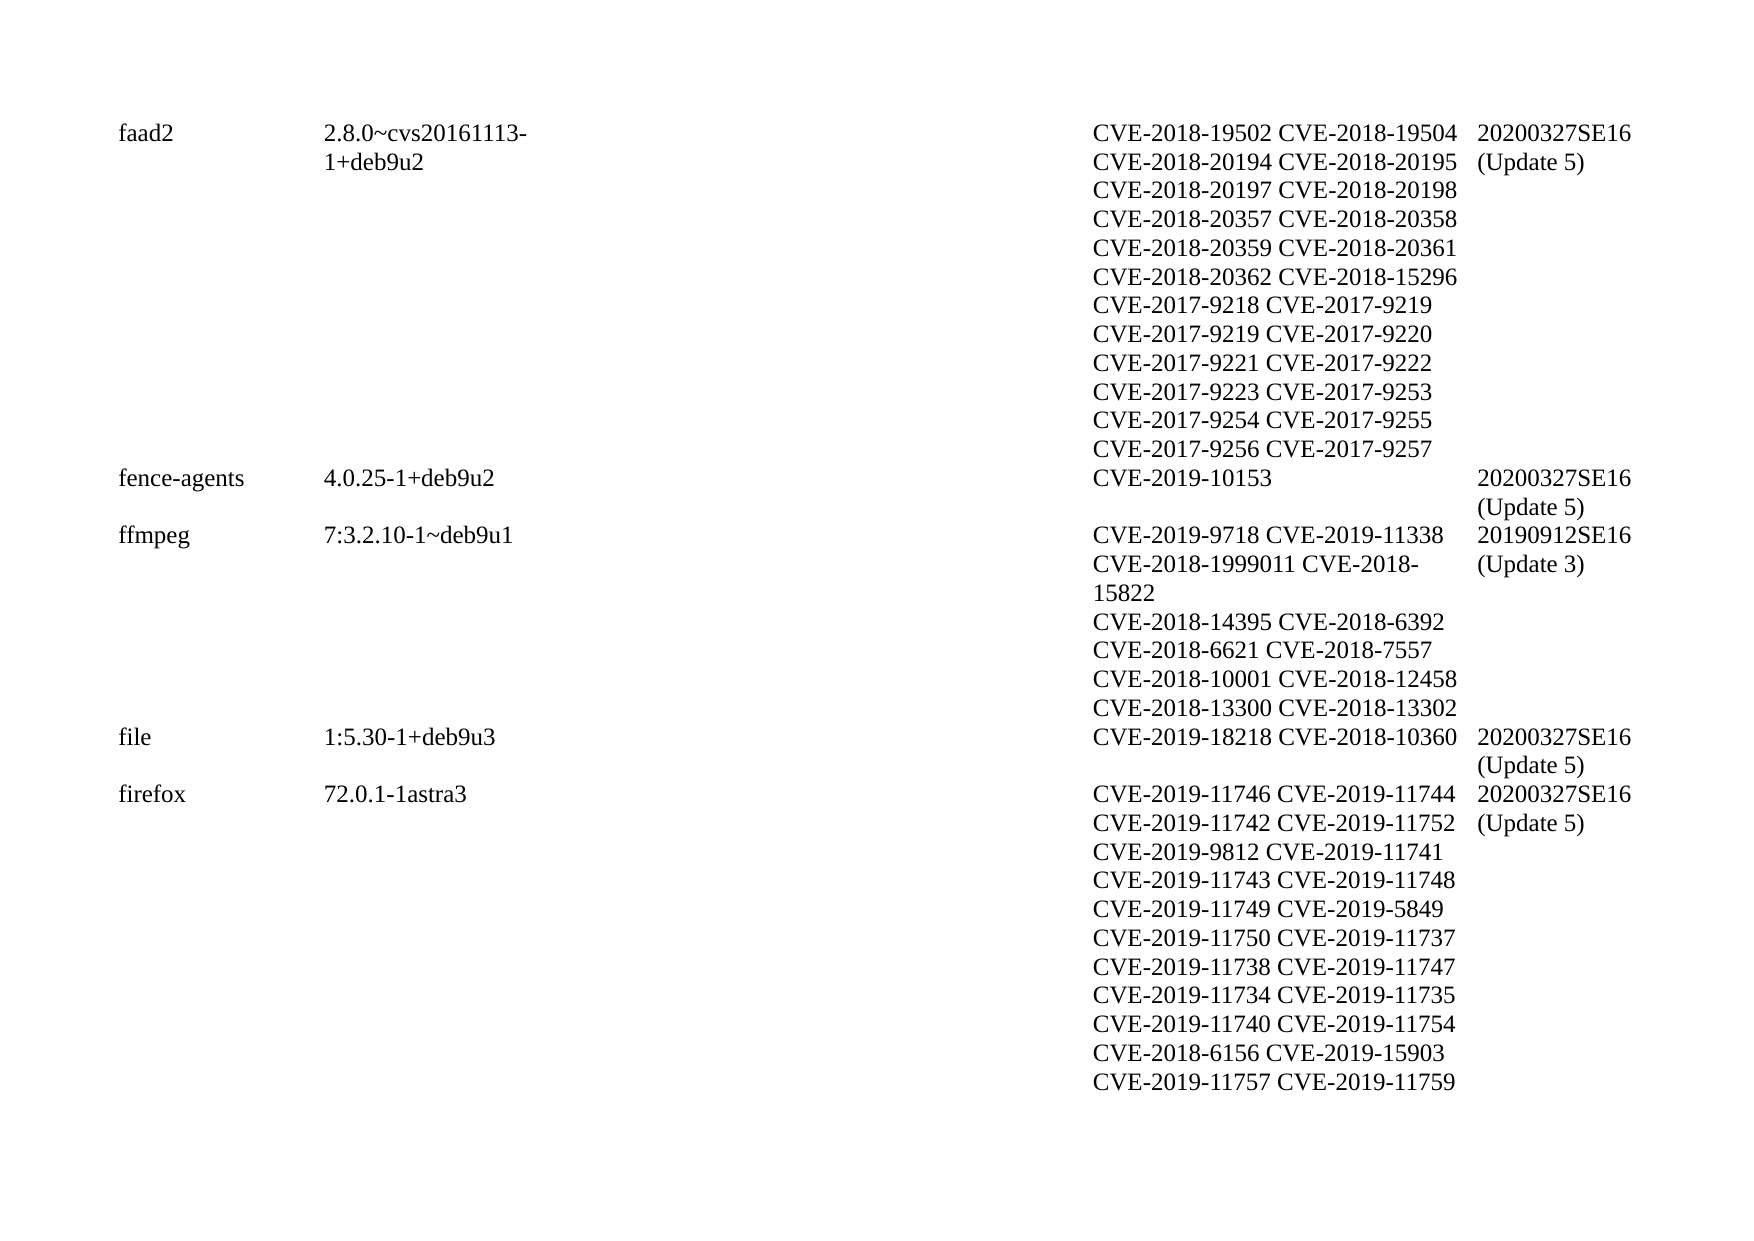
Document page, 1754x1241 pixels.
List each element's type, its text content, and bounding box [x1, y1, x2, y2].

table_cell 4.0.25-1+deb9u2 [324, 463, 550, 521]
table_cell 2.8.0~cvs20161113-1+deb9u2 [324, 118, 550, 463]
table_cell faad2 [118, 118, 324, 463]
table_cell 7:3.2.10-1~deb9u1 [324, 521, 550, 722]
table_cell CVE-2019-18218 CVE-2018-10360 [1093, 722, 1477, 779]
table_cell firefox [118, 779, 324, 1096]
table_cell CVE-2019-10153 [1093, 463, 1477, 521]
table_cell CVE-2018-19502 CVE-2018-19504 CVE-2018-20194 CVE-2018-20195 CVE-2018-20197 CVE-2018-20198 CVE-2018-20357 CVE-2018-20358 CVE-2018-20359 CVE-2018-20361 CVE-2018-20362 CVE-2018-15296 CVE-2017-9218 CVE-2017-9219 CVE-2017-9219 CVE-2017-9220 CVE-2017-9221 CVE-2017-9222 CVE-2017-9223 CVE-2017-9253 CVE-2017-9254 CVE-2017-9255 CVE-2017-9256 CVE-2017-9257 [1093, 118, 1477, 463]
table_cell [550, 722, 1093, 779]
table_cell 20190912SE16 (Update 3) [1477, 521, 1636, 722]
table_cell 20200327SE16 (Update 5) [1477, 118, 1636, 463]
table_cell 20200327SE16 (Update 5) [1477, 463, 1636, 521]
table_cell file [118, 722, 324, 779]
table_cell [550, 779, 1093, 1096]
table_cell 72.0.1-1astra3 [324, 779, 550, 1096]
table_cell 20200327SE16 (Update 5) [1477, 722, 1636, 779]
table_cell [550, 463, 1093, 521]
table_cell [550, 521, 1093, 722]
table_cell fence-agents [118, 463, 324, 521]
table_cell 1:5.30-1+deb9u3 [324, 722, 550, 779]
table_cell ffmpeg [118, 521, 324, 722]
table_cell 20200327SE16 (Update 5) [1477, 779, 1636, 1096]
table_cell [550, 118, 1093, 463]
table_cell CVE-2019-11746 CVE-2019-11744 CVE-2019-11742 CVE-2019-11752 CVE-2019-9812 CVE-2019-11741 CVE-2019-11743 CVE-2019-11748 CVE-2019-11749 CVE-2019-5849 CVE-2019-11750 CVE-2019-11737 CVE-2019-11738 CVE-2019-11747 CVE-2019-11734 CVE-2019-11735 CVE-2019-11740 CVE-2019-11754 CVE-2018-6156 CVE-2019-15903 CVE-2019-11757 CVE-2019-11759 [1093, 779, 1477, 1096]
table_cell CVE-2019-9718 CVE-2019-11338 CVE-2018-1999011 CVE-2018-15822 CVE-2018-14395 CVE-2018-6392 CVE-2018-6621 CVE-2018-7557 CVE-2018-10001 CVE-2018-12458 CVE-2018-13300 CVE-2018-13302 [1093, 521, 1477, 722]
